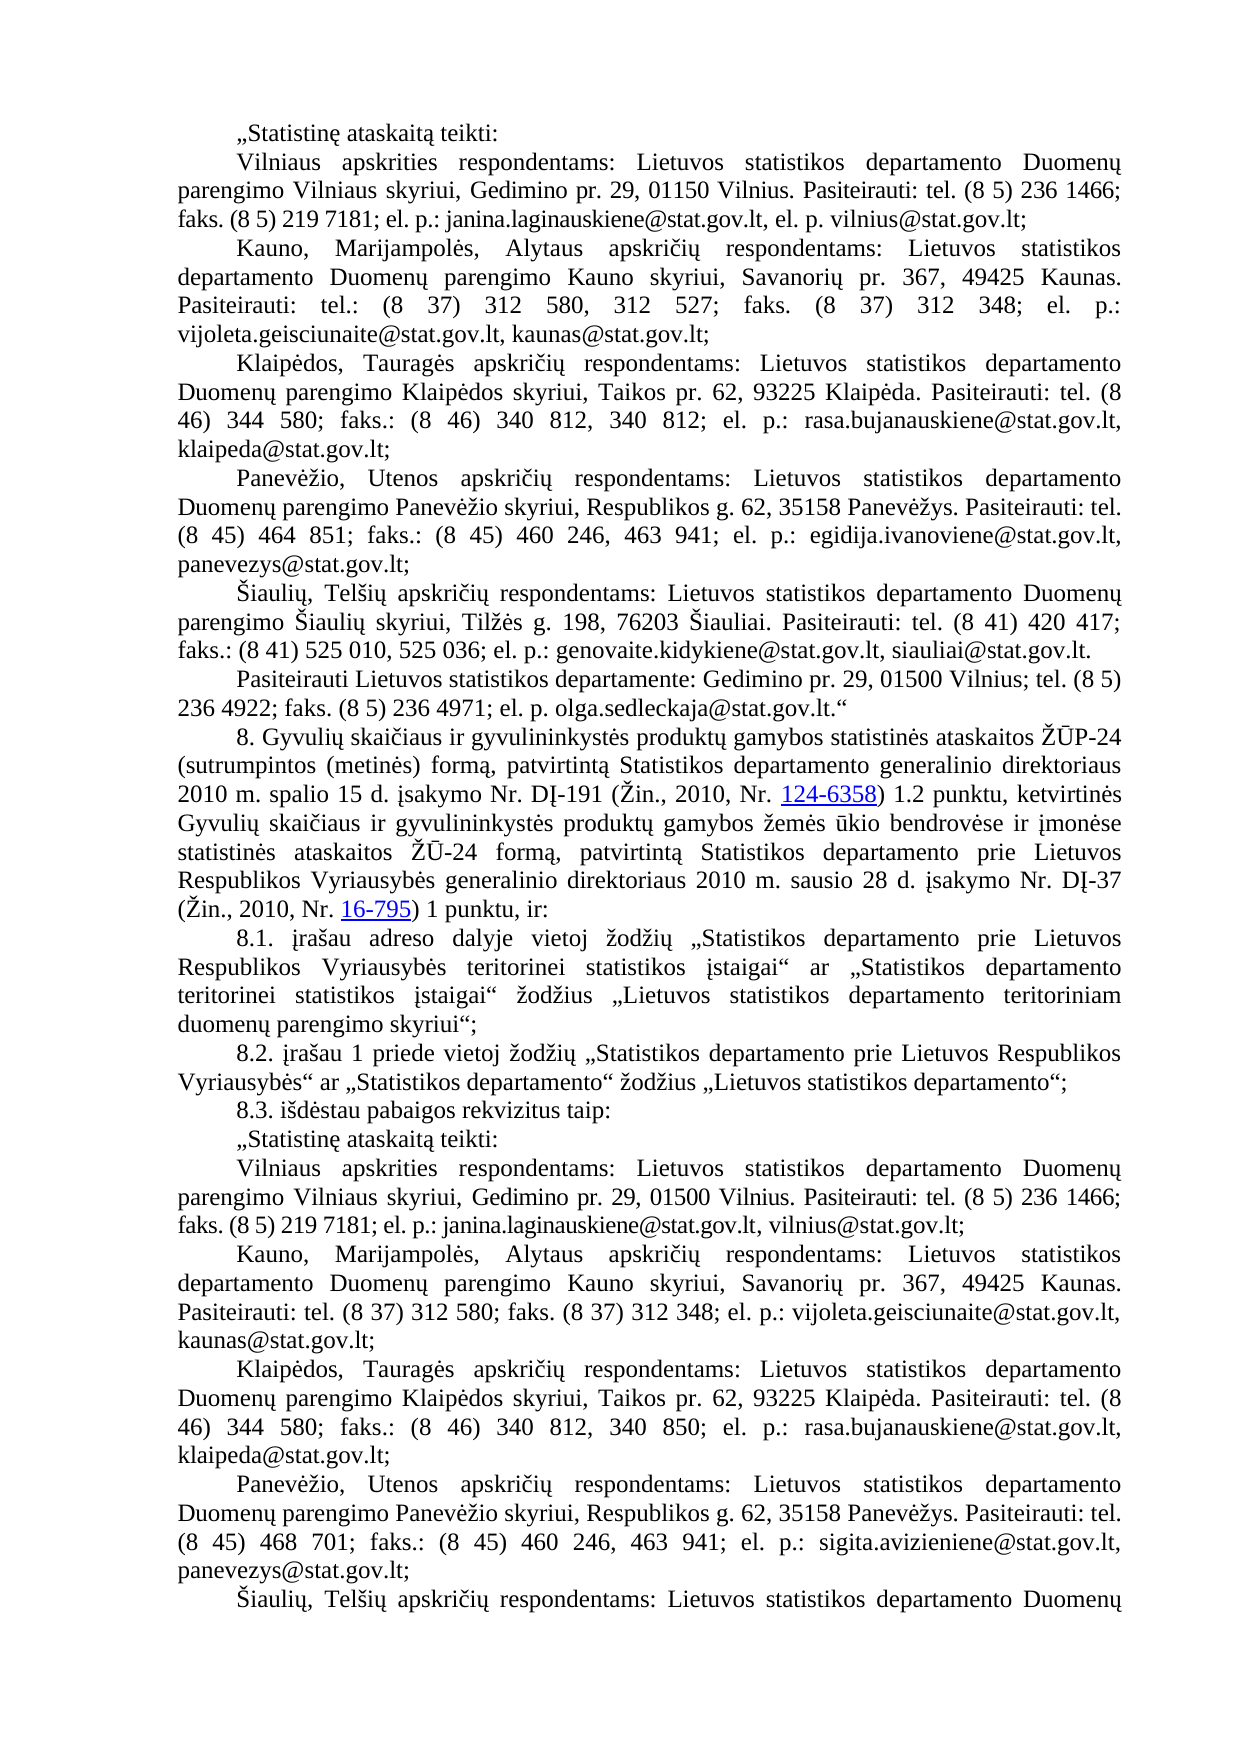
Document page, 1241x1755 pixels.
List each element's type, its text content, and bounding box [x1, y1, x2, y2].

text 8. Gyvulių skaičiaus ir gyvulininkystės produktų gamybos statistinės ataskaitos ŽŪP-24 (sutrumpintos (metinės) formą, patvirtintą Statistikos departamento generalinio direktoriaus 2010 m. spalio 15 d. įsakymo Nr. DĮ-191 (Žin., 2010, Nr. 124-6358) 1.2 punktu, ketvirtinės Gyvulių skaičiaus ir gyvulininkystės produktų gamybos žemės ūkio bendrovėse ir įmonėse statistinės ataskaitos ŽŪ-24 formą, patvirtintą Statistikos departamento prie Lietuvos Respublikos Vyriausybės generalinio direktoriaus 2010 m. sausio 28 d. įsakymo Nr. DĮ-37 (Žin., 2010, Nr. 16-795) 1 punktu, ir: [177, 722, 1122, 923]
text Klaipėdos, Tauragės apskričių respondentams: Lietuvos statistikos departamento Duomenų parengimo Klaipėdos skyriui, Taikos pr. 62, 93225 Klaipėda. Pasiteirauti: tel. (8 46) 344 580; faks.: (8 46) 340 812, 340 812; el. p.: rasa.bujanauskiene@stat.gov.lt, klaipeda@stat.gov.lt; [177, 348, 1122, 463]
text 8.1. įrašau adreso dalyje vietoj žodžių „Statistikos departamento prie Lietuvos Respublikos Vyriausybės teritorinei statistikos įstaigai“ ar „Statistikos departamento teritorinei statistikos įstaigai“ žodžius „Lietuvos statistikos departamento teritoriniam duomenų parengimo skyriui“; [177, 923, 1122, 1038]
text Klaipėdos, Tauragės apskričių respondentams: Lietuvos statistikos departamento Duomenų parengimo Klaipėdos skyriui, Taikos pr. 62, 93225 Klaipėda. Pasiteirauti: tel. (8 46) 344 580; faks.: (8 46) 340 812, 340 850; el. p.: rasa.bujanauskiene@stat.gov.lt, klaipeda@stat.gov.lt; [177, 1354, 1122, 1469]
text Vilniaus apskrities respondentams: Lietuvos statistikos departamento Duomenų parengimo Vilniaus skyriui, Gedimino pr. 29, 01500 Vilnius. Pasiteirauti: tel. (8 5) 236 1466; faks. (8 5) 219 7181; el. p.: janina.laginauskiene@stat.gov.lt, vilnius@stat.gov.lt; [177, 1153, 1122, 1239]
text Pasiteirauti Lietuvos statistikos departamente: Gedimino pr. 29, 01500 Vilnius; tel. (8 5) 236 4922; faks. (8 5) 236 4971; el. p. olga.sedleckaja@stat.gov.lt.“ [177, 664, 1122, 722]
text Vilniaus apskrities respondentams: Lietuvos statistikos departamento Duomenų parengimo Vilniaus skyriui, Gedimino pr. 29, 01150 Vilnius. Pasiteirauti: tel. (8 5) 236 1466; faks. (8 5) 219 7181; el. p.: janina.laginauskiene@stat.gov.lt, el. p. vilnius@stat.gov.lt; [177, 147, 1122, 233]
text Šiaulių, Telšių apskričių respondentams: Lietuvos statistikos departamento Duomenų parengimo Šiaulių skyriui, Tilžės g. 198, 76203 Šiauliai. Pasiteirauti: tel. (8 41) 420 417; faks.: (8 41) 525 010, 525 036; el. p.: genovaite.kidykiene@stat.gov.lt, siauliai@stat.gov.lt. [177, 578, 1122, 664]
text Kauno, Marijampolės, Alytaus apskričių respondentams: Lietuvos statistikos departamento Duomenų parengimo Kauno skyriui, Savanorių pr. 367, 49425 Kaunas. Pasiteirauti: tel.: (8 37) 312 580, 312 527; faks. (8 37) 312 348; el. p.: vijoleta.geisciunaite@stat.gov.lt, kaunas@stat.gov.lt; [177, 233, 1122, 348]
text 8.2. įrašau 1 priede vietoj žodžių „Statistikos departamento prie Lietuvos Respublikos Vyriausybės“ ar „Statistikos departamento“ žodžius „Lietuvos statistikos departamento“; [177, 1038, 1122, 1096]
text Panevėžio, Utenos apskričių respondentams: Lietuvos statistikos departamento Duomenų parengimo Panevėžio skyriui, Respublikos g. 62, 35158 Panevėžys. Pasiteirauti: tel. (8 45) 468 701; faks.: (8 45) 460 246, 463 941; el. p.: sigita.avizieniene@stat.gov.lt, panevezys@stat.gov.lt; [177, 1469, 1122, 1584]
text Šiaulių, Telšių apskričių respondentams: Lietuvos statistikos departamento Duomenų [177, 1584, 1122, 1613]
text Panevėžio, Utenos apskričių respondentams: Lietuvos statistikos departamento Duomenų parengimo Panevėžio skyriui, Respublikos g. 62, 35158 Panevėžys. Pasiteirauti: tel. (8 45) 464 851; faks.: (8 45) 460 246, 463 941; el. p.: egidija.ivanoviene@stat.gov.lt, panevezys@stat.gov.lt; [177, 463, 1122, 578]
text „Statistinę ataskaitą teikti: [177, 118, 1122, 147]
text 8.3. išdėstau pabaigos rekvizitus taip: [177, 1096, 1122, 1124]
text „Statistinę ataskaitą teikti: [177, 1124, 1122, 1153]
text Kauno, Marijampolės, Alytaus apskričių respondentams: Lietuvos statistikos departamento Duomenų parengimo Kauno skyriui, Savanorių pr. 367, 49425 Kaunas. Pasiteirauti: tel. (8 37) 312 580; faks. (8 37) 312 348; el. p.: vijoleta.geisciunaite@stat.gov.lt, kaunas@stat.gov.lt; [177, 1239, 1122, 1354]
